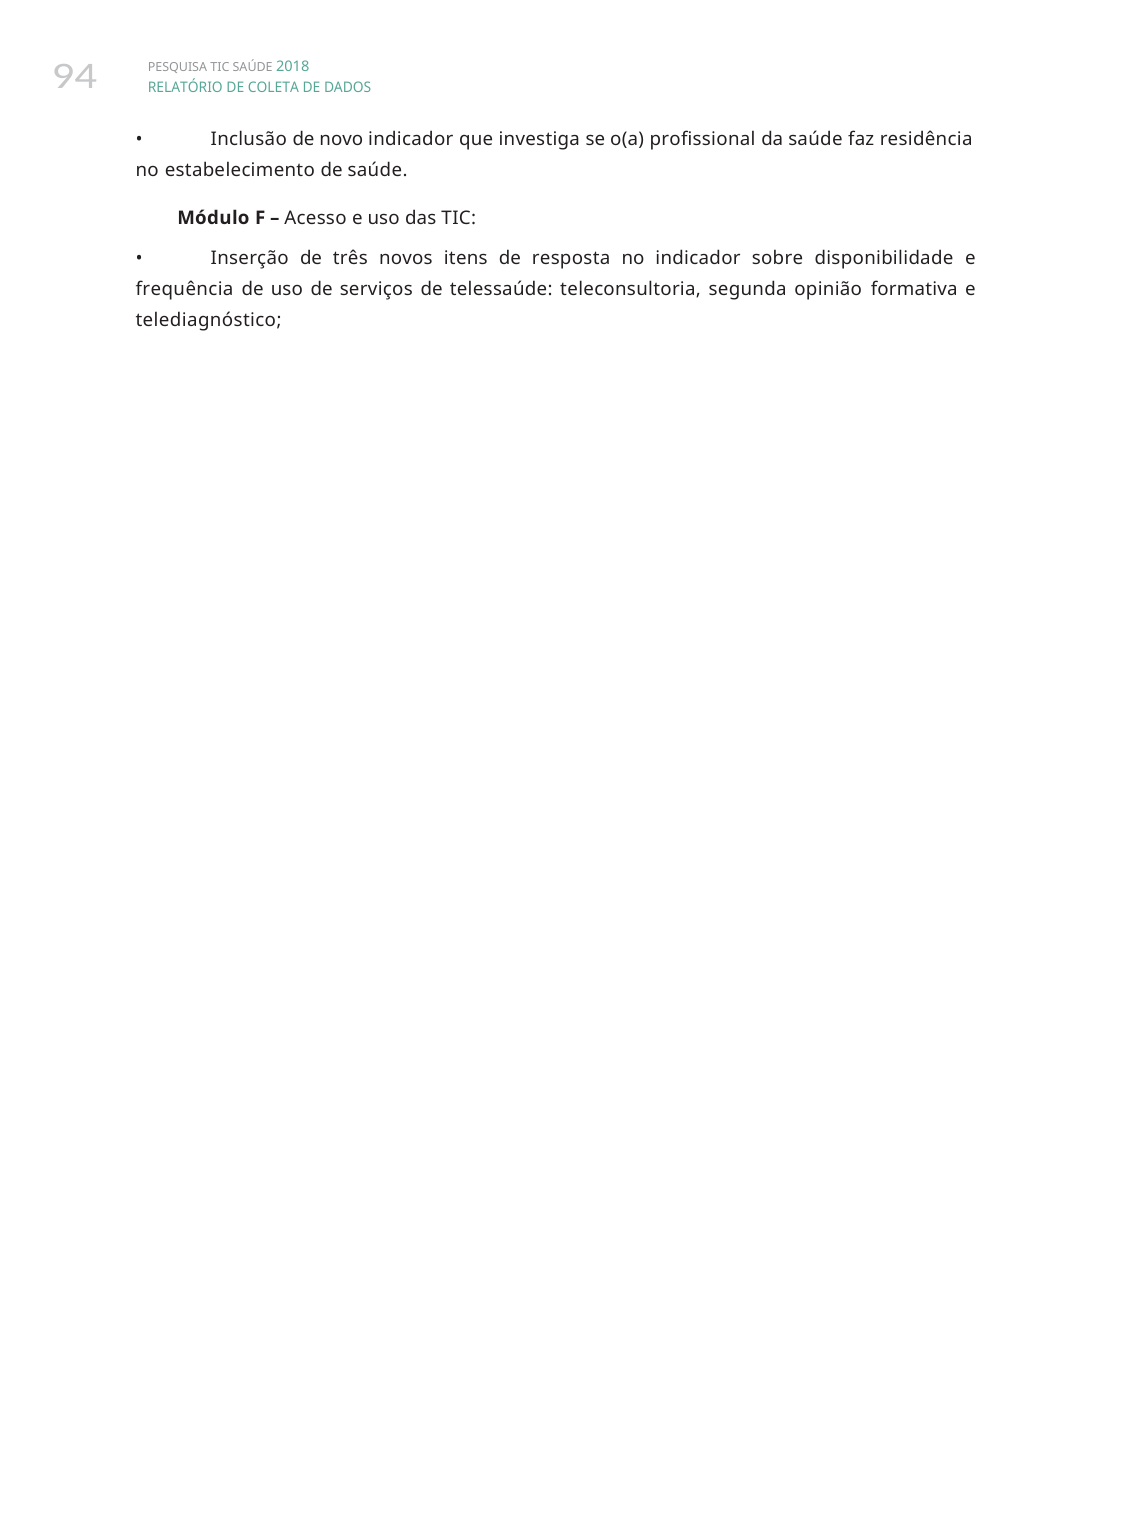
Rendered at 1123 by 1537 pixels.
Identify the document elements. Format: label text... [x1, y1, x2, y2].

list Inclusão de novo indicador que investiga se o(a) profissional da saúde faz residência no estabelecimento de saúde. [135, 125, 976, 181]
list Inserção de três novos itens de resposta no indicador sobre disponibilidade e frequência de uso de serviços de telessaúde: teleconsultoria, segunda opinião formativa e telediagnóstico; [135, 245, 976, 331]
text Módulo F – Acesso e uso das TIC: [177, 204, 1123, 230]
